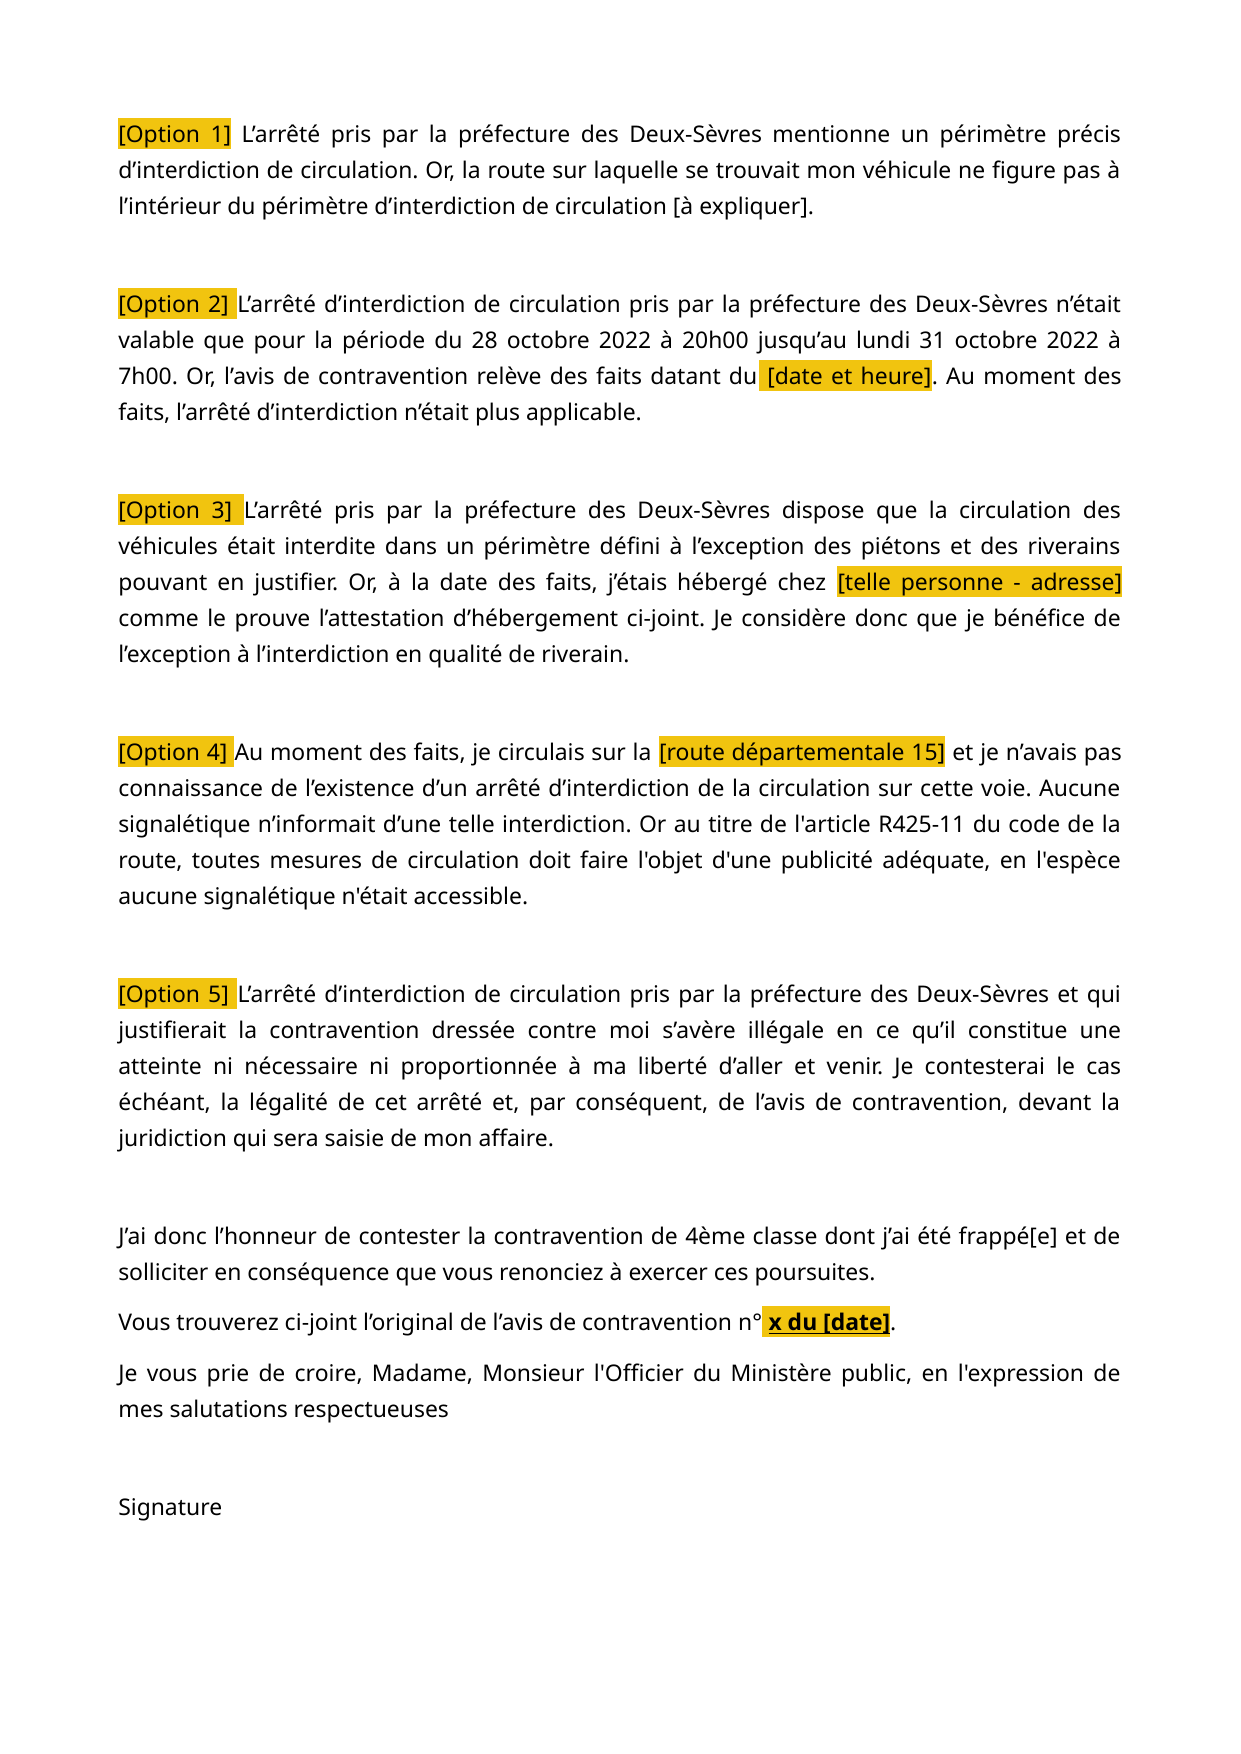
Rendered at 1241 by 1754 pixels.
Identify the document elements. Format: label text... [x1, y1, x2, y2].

text J’ai donc l’honneur de contester la contravention de 4ème classe dont j’ai été frappé[e] et de solliciter en conséquence que vous renonciez à exercer ces poursuites. [118, 1220, 1122, 1287]
text Signature [118, 1491, 1122, 1522]
text [Option 1] L’arrêté pris par la préfecture des Deux-Sèvres mentionne un périmètre précis d’interdiction de circulation. Or, la route sur laquelle se trouvait mon véhicule ne figure pas à l’intérieur du périmètre d’interdiction de circulation [à expliquer]. [118, 118, 1122, 221]
text Vous trouverez ci-joint l’original de l’avis de contravention n° x du [date]. [118, 1306, 1122, 1337]
text [Option 2] L’arrêté d’interdiction de circulation pris par la préfecture des Deux-Sèvres n’était valable que pour la période du 28 octobre 2022 à 20h00 jusqu’au lundi 31 octobre 2022 à 7h00. Or, l’avis de contravention relève des faits datant du [date et heure]. Au moment des faits, l’arrêté d’interdiction n’était plus applicable. [118, 288, 1122, 427]
text [Option 5] L’arrêté d’interdiction de circulation pris par la préfecture des Deux-Sèvres et qui justifierait la contravention dressée contre moi s’avère illégale en ce qu’il constitue une atteinte ni nécessaire ni proportionnée à ma liberté d’aller et venir. Je contesterai le cas échéant, la légalité de cet arrêté et, par conséquent, de l’avis de contravention, devant la juridiction qui sera saisie de mon affaire. [118, 978, 1122, 1153]
text Je vous prie de croire, Madame, Monsieur l'Officier du Ministère public, en l'expression de mes salutations respectueuses [118, 1357, 1122, 1424]
text [Option 3] L’arrêté pris par la préfecture des Deux-Sèvres dispose que la circulation des véhicules était interdite dans un périmètre défini à l’exception des piétons et des riverains pouvant en justifier. Or, à la date des faits, j’étais hébergé chez [telle personne - adresse] comme le prouve l’attestation d’hébergement ci-joint. Je considère donc que je bénéfice de l’exception à l’interdiction en qualité de riverain. [118, 494, 1122, 669]
text [Option 4] Au moment des faits, je circulais sur la [route départementale 15] et je n’avais pas connaissance de l’existence d’un arrêté d’interdiction de la circulation sur cette voie. Aucune signalétique n’informait d’une telle interdiction. Or au titre de l'article R425-11 du code de la route, toutes mesures de circulation doit faire l'objet d'une publicité adéquate, en l'espèce aucune signalétique n'était accessible. [118, 736, 1122, 911]
